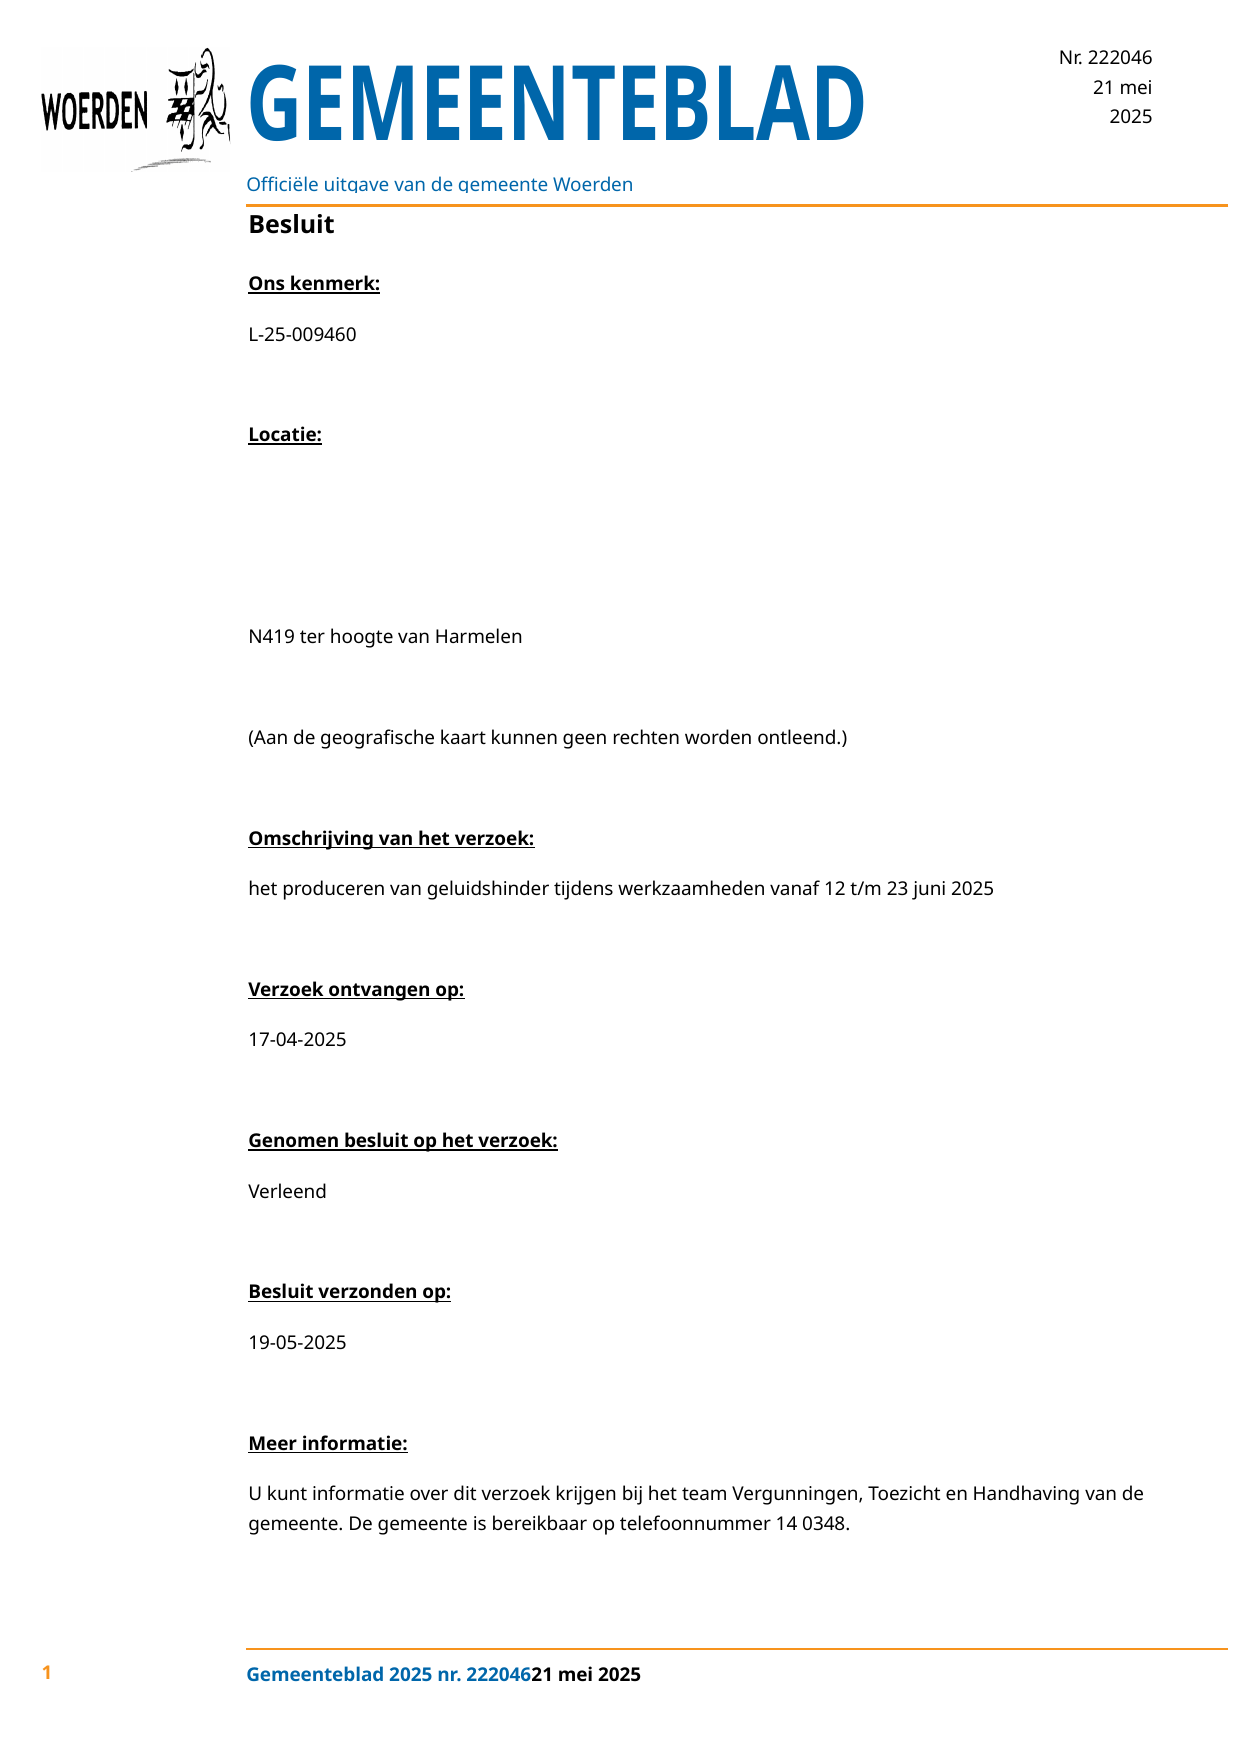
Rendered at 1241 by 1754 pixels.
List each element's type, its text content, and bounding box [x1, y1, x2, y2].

text 19-05-2025 [248, 1329, 1152, 1355]
picture [41, 47, 231, 172]
text U kunt informatie over dit verzoek krijgen bij het team Vergunningen, Toezicht en Handhaving van de gemeente. De gemeente is bereikbaar op telefoonnummer 14 0348. [248, 1480, 1152, 1536]
text het produceren van geluidshinder tijdens werkzaamheden vanaf 12 t/m 23 juni 2025 [248, 875, 1152, 901]
text Ons kenmerk: [248, 270, 1152, 296]
text Besluit verzonden op: [248, 1279, 1152, 1304]
text Besluit [248, 207, 1152, 241]
text L-25-009460 [248, 321, 1152, 346]
text Locatie: [248, 422, 1152, 447]
text 17-04-2025 [248, 1027, 1152, 1052]
text Verleend [248, 1178, 1152, 1203]
text Genomen besluit op het verzoek: [248, 1127, 1152, 1153]
text Verzoek ontvangen op: [248, 976, 1152, 1002]
text N419 ter hoogte van Harmelen [248, 623, 1152, 649]
text (Aan de geografische kaart kunnen geen rechten worden ontleend.) [248, 724, 1152, 750]
text Omschrijving van het verzoek: [248, 825, 1152, 851]
text Meer informatie: [248, 1430, 1152, 1456]
